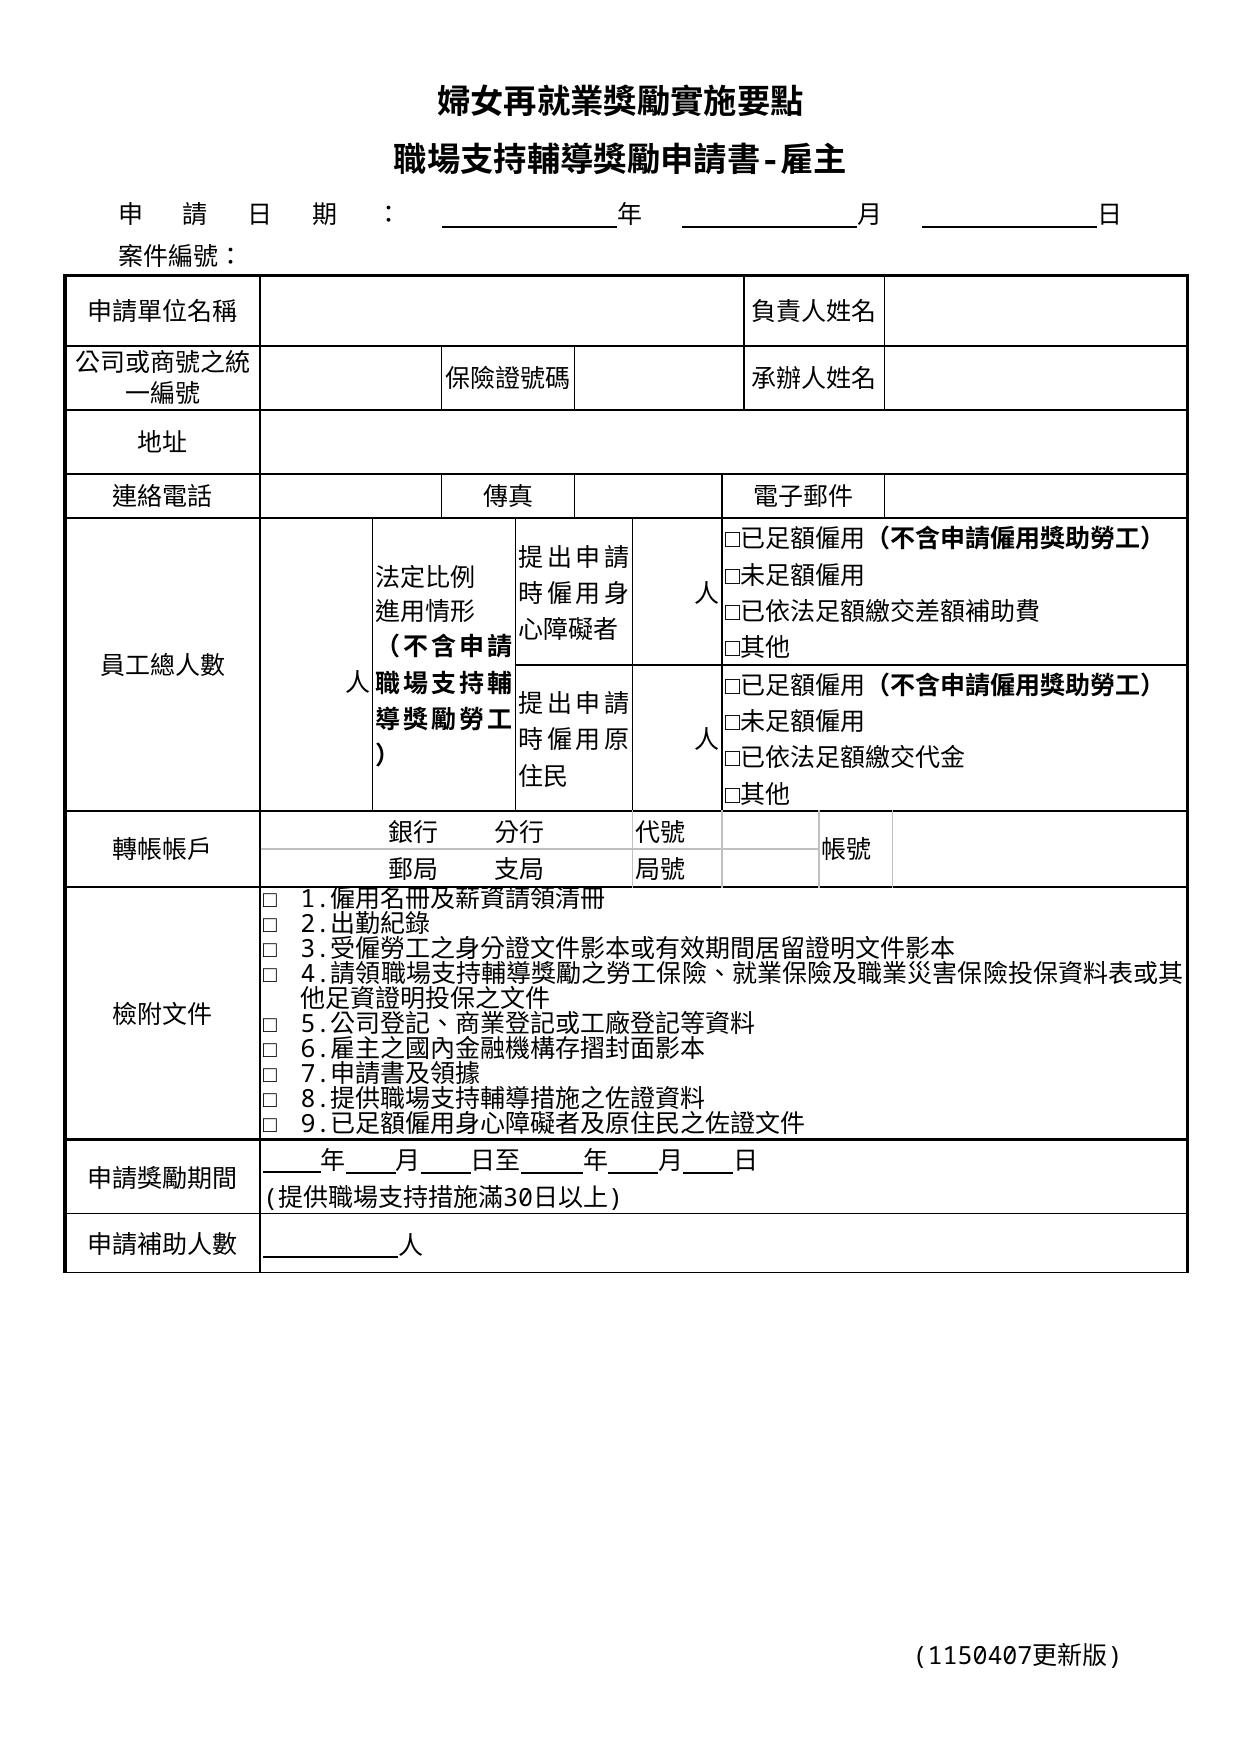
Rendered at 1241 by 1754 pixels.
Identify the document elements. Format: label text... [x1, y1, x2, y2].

text 職場支持輔導獎勵申請書-雇主 [118, 133, 1122, 181]
table_cell 傳真 [442, 475, 574, 517]
table_cell 法定比例 進用情形 （不含申請職場支持輔導獎勵勞工） [373, 519, 515, 810]
table_cell [575, 347, 743, 409]
table_cell 公司或商號之統一編號 [67, 347, 259, 409]
table_cell 局號 [633, 850, 721, 886]
table_cell 保險證號碼 [442, 347, 574, 409]
table_cell □已足額僱用（不含申請僱用獎助勞工） □未足額僱用 □已依法足額繳交差額補助費 □其他 [723, 519, 1186, 664]
table_cell 提出申請時僱用原住民 [516, 666, 632, 810]
table_cell [885, 475, 1186, 517]
table_cell 申請獎勵期間 [67, 1141, 259, 1213]
table_cell 人 [633, 519, 721, 664]
table_cell [261, 475, 441, 517]
table_cell 郵局 支局 [261, 850, 632, 886]
table_cell □已足額僱用（不含申請僱用獎助勞工） □未足額僱用 □已依法足額繳交代金 □其他 [723, 666, 1186, 810]
table_cell [261, 347, 441, 409]
table_cell 申請補助人數 [67, 1214, 259, 1272]
table_cell 電子郵件 [723, 475, 884, 517]
table_cell 人 [261, 1214, 1186, 1272]
table_cell 提出申請時僱用身心障礙者 [516, 519, 632, 664]
table_cell 人 [633, 666, 721, 810]
table_cell 承辦人姓名 [745, 347, 884, 409]
table_cell 檢附文件 [67, 888, 259, 1138]
table_header [885, 277, 1186, 345]
table_cell 年 月 日至 年 月 日 (提供職場支持措施滿30日以上) [261, 1141, 1186, 1213]
table_cell [261, 411, 1186, 473]
text 申請日期： 年 月 日 案件編號： [118, 190, 1122, 274]
table_cell 代號 [633, 812, 721, 848]
table_cell 連絡電話 [67, 475, 259, 517]
table_cell 銀行 分行 [261, 812, 632, 848]
table_cell 帳號 [820, 812, 892, 886]
table_header 申請單位名稱 [67, 277, 259, 345]
table_cell 1.僱用名冊及薪資請領清冊 2.出勤紀錄 3.受僱勞工之身分證文件影本或有效期間居留證明文件影本 4.請領職場支持輔導獎勵之勞工保險、就業保險及職業災害保險投保資料表或其他足資證明投保之文件 5.公司登記、商業登記或工廠登記等資料 6.雇主之國內金融機構存摺封面影本 7.申請書及領據 8.提供職場支持輔導措施之佐證資料 9.已足額僱用身心障礙者及原住民之佐證文件 [261, 888, 1186, 1138]
table_cell [885, 347, 1186, 409]
table_cell 員工總人數 [67, 519, 259, 810]
table_cell 人 [261, 519, 372, 810]
text 婦女再就業獎勵實施要點 [118, 75, 1122, 123]
table_header [261, 277, 743, 345]
table_header 負責人姓名 [745, 277, 884, 345]
table_cell [575, 475, 721, 517]
table_cell 地址 [67, 411, 259, 473]
table_cell 轉帳帳戶 [67, 812, 259, 886]
table_cell [723, 850, 818, 886]
table_cell [893, 812, 1186, 886]
table_cell [723, 812, 818, 848]
